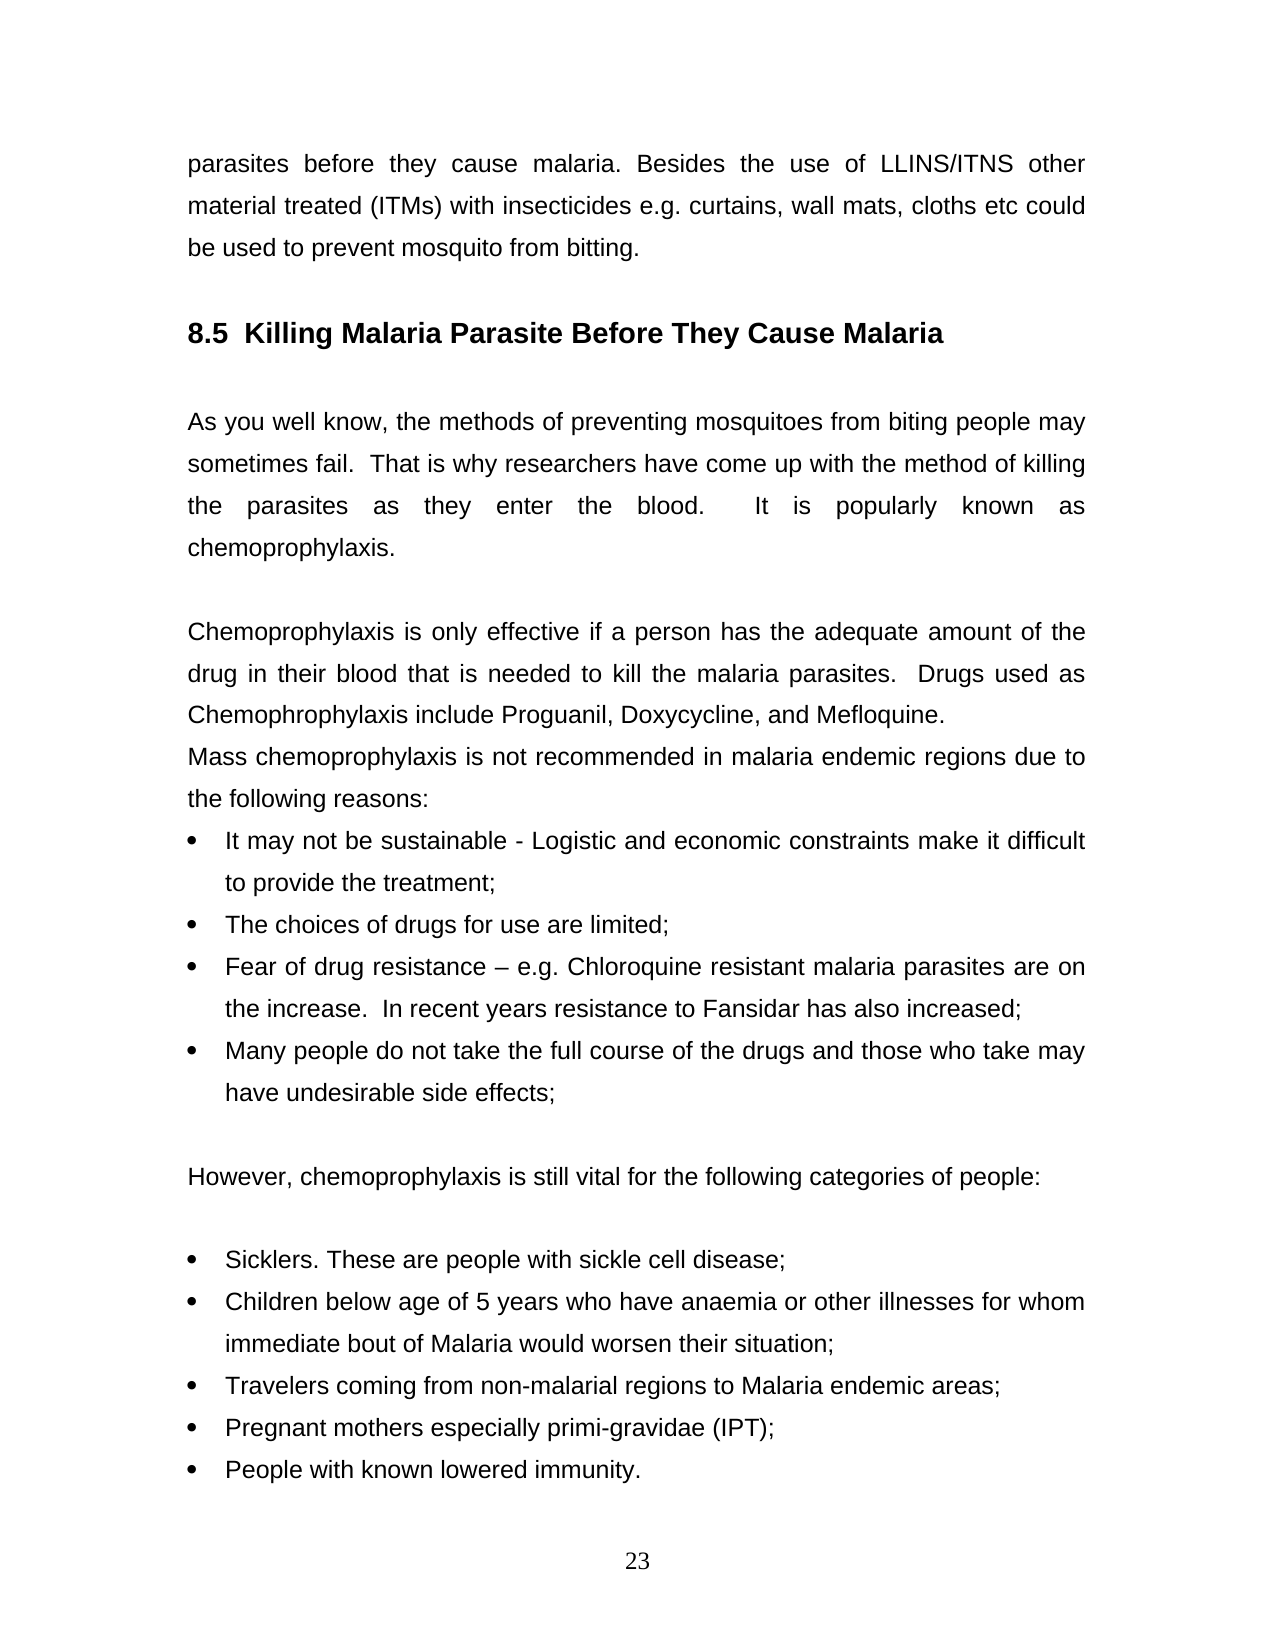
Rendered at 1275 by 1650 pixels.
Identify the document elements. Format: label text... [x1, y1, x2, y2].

subtitle 8.5 Killing Malaria Parasite Before They Cause Malaria [187, 317, 1087, 350]
list People with known lowered immunity. [187, 1456, 1087, 1484]
list Pregnant mothers especially primi-gravidae (IPT); [187, 1414, 1087, 1442]
text parasites before they cause malaria. Besides the use of LLINS/ITNS other material treated (ITMs) with insecticides e.g. curtains, wall mats, cloths etc could be used to prevent mosquito from bitting. [187, 150, 1087, 262]
list Children below age of 5 years who have anaemia or other illnesses for whom immediate bout of Malaria would worsen their situation; [187, 1288, 1087, 1358]
list Travelers coming from non-malarial regions to Malaria endemic areas; [187, 1372, 1087, 1400]
text As you well know, the methods of preventing mosquitoes from biting people may sometimes fail. That is why researchers have come up with the method of killing the parasites as they enter the blood. It is popularly known as chemoprophylaxis. [187, 408, 1087, 562]
text However, chemoprophylaxis is still vital for the following categories of people: [187, 1162, 1087, 1190]
list The choices of drugs for use are limited; [187, 911, 1087, 939]
list Many people do not take the full course of the drugs and those who take may have undesirable side effects; [187, 1037, 1087, 1107]
list It may not be sustainable - Logistic and economic constraints make it difficult to provide the treatment; [187, 827, 1087, 897]
text Chemoprophylaxis is only effective if a person has the adequate amount of the drug in their blood that is needed to kill the malaria parasites. Drugs used as Chemophrophylaxis include Proguanil, Doxycycline, and Mefloquine. [187, 618, 1087, 729]
text Mass chemoprophylaxis is not recommended in malaria endemic regions due to the following reasons: [187, 743, 1087, 813]
list Sicklers. These are people with sickle cell disease; [187, 1246, 1087, 1274]
list Fear of drug resistance – e.g. Chloroquine resistant malaria parasites are on the increase. In recent years resistance to Fansidar has also increased; [187, 953, 1087, 1023]
